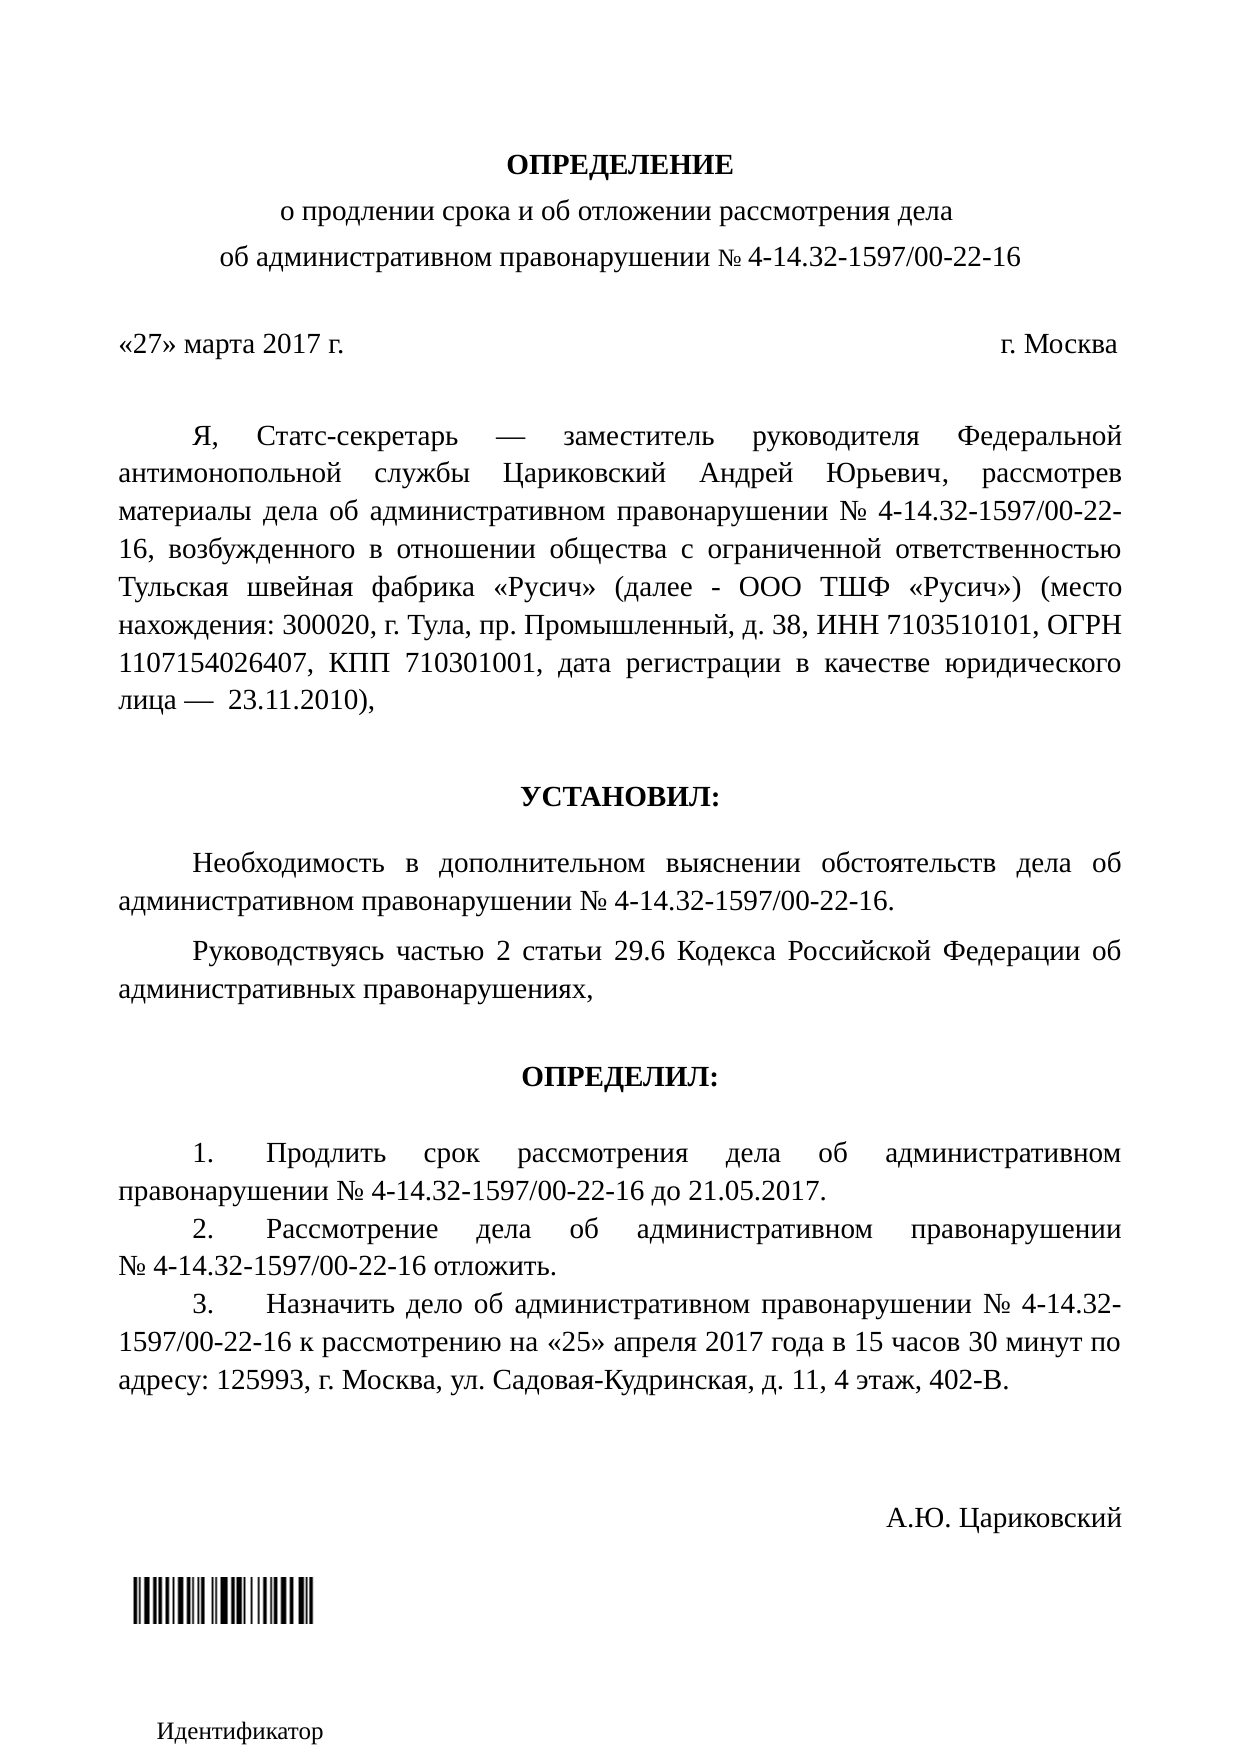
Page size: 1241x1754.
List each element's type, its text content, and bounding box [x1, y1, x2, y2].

text об административном правонарушении № 4-14.32-1597/00-22-16 [118, 239, 1122, 272]
picture [118, 1577, 331, 1624]
text «27» марта 2017 г. г. Москва [118, 326, 1122, 360]
text 2. Рассмотрение дела об административном правонарушении № 4-14.32-1597/00-22-16 отложить. [118, 1206, 1122, 1282]
text ОПРЕДЕЛИЛ: [118, 1055, 1122, 1093]
text ОПРЕДЕЛЕНИЕ [118, 147, 1122, 180]
text о продлении срока и об отложении рассмотрения дела [118, 193, 1122, 226]
text УСТАНОВИЛ: [118, 779, 1122, 812]
text 3. Назначить дело об административном правонарушении № 4-14.32-1597/00-22-16 к рассмотрению на «25» апреля 2017 года в 15 часов 30 минут по адресу: 125993, г. Москва, ул. Садовая-Кудринская, д. 11, 4 этаж, 402-В. [118, 1282, 1122, 1396]
text Я, Статс-секретарь — заместитель руководителя Федеральной антимонопольной службы Цариковский Андрей Юрьевич, рассмотрев материалы дела об административном правонарушении № 4-14.32-1597/00-22-16, возбужденного в отношении общества с ограниченной ответственностью Тульская швейная фабрика «Русич» (далее - ООО ТШФ «Русич») (место нахождения: 300020, г. Тула, пр. Промышленный, д. 38, ИНН 7103510101, ОГРН 1107154026407, КПП 710301001, дата регистрации в качестве юридического лица — 23.11.2010), [118, 413, 1122, 716]
text Руководствуясь частью 2 статьи 29.6 Кодекса Российской Федерации об административных правонарушениях, [118, 929, 1122, 1005]
text А.Ю. Цариковский [118, 1496, 1122, 1534]
text 1. Продлить срок рассмотрения дела об административном правонарушении № 4-14.32-1597/00-22-16 до 21.05.2017. [118, 1131, 1122, 1206]
text Необходимость в дополнительном выяснении обстоятельств дела об административном правонарушении № 4-14.32-1597/00-22-16. [118, 841, 1122, 917]
